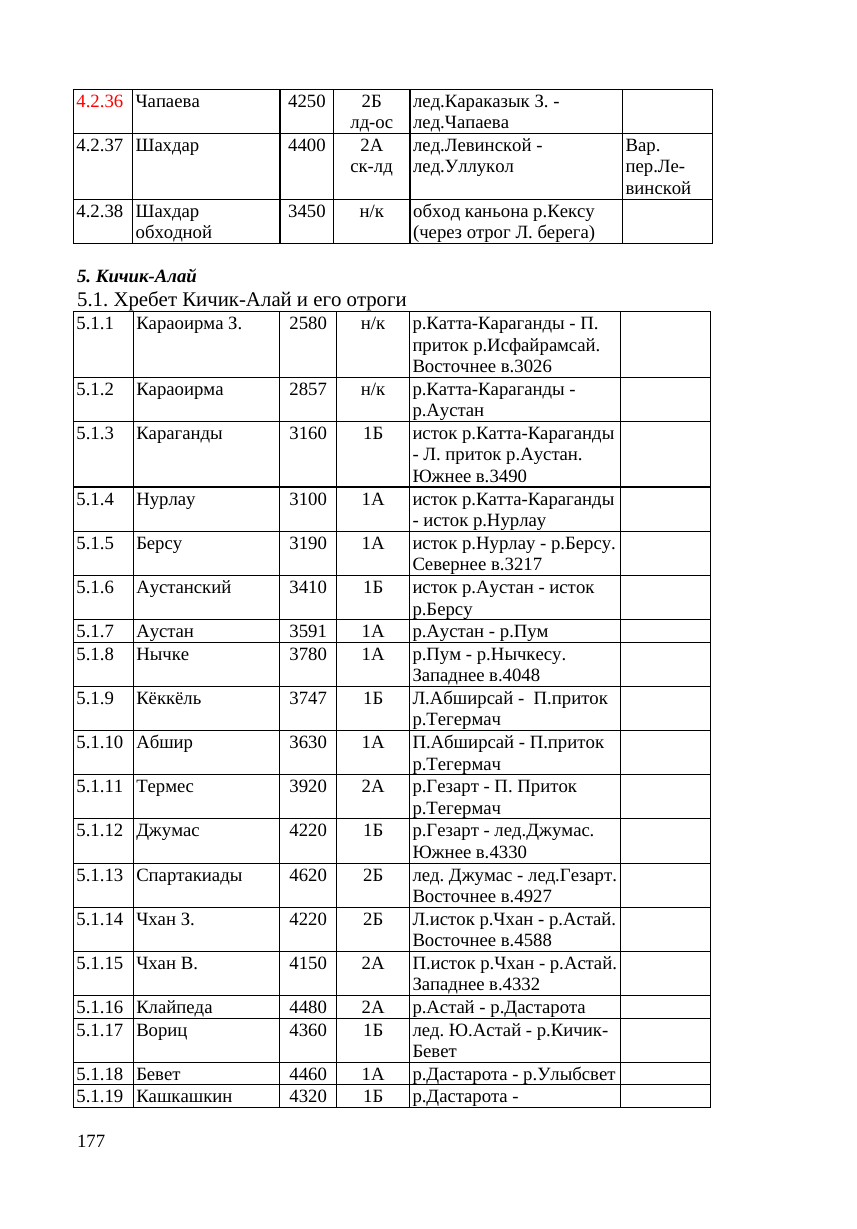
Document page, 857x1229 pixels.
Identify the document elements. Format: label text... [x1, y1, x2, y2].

table_cell 5.1.15 [74, 952, 133, 995]
table_cell 3450 [281, 200, 333, 243]
table_cell 1Б [337, 1085, 409, 1107]
table_cell Кашкашкин [134, 1085, 279, 1107]
table_cell [621, 687, 710, 730]
table_cell Вориц [134, 1019, 279, 1062]
text 5.1. Хребет Кичик-Алай и его отроги [77, 287, 709, 311]
table_cell обход каньона р.Кексу (через отрог Л. берега) [411, 200, 622, 243]
table_cell [621, 532, 710, 575]
table_cell 4.2.37 [74, 134, 132, 198]
table_cell лед.Караказык З. - лед.Чапаева [411, 90, 622, 133]
table_cell [621, 908, 710, 951]
table_cell 4.2.36 [74, 90, 132, 133]
table_cell 4480 [280, 996, 336, 1017]
table_cell 2Б лд-ос [334, 90, 409, 133]
table_cell н/к [334, 200, 409, 243]
table_header 2580 [280, 312, 336, 377]
table_cell [621, 488, 710, 531]
table_cell 5.1.16 [74, 996, 133, 1017]
table_cell 1Б [337, 687, 409, 730]
table_cell [623, 200, 712, 243]
table_cell 2Б [337, 864, 409, 907]
table_cell Термес [134, 775, 279, 818]
table_cell 4620 [280, 864, 336, 907]
table_cell Л.Абширсай - П.приток р.Тегермач [410, 687, 620, 730]
table_cell р.Дастарота [410, 1085, 620, 1107]
table_cell [621, 731, 710, 774]
table_cell Джумас [134, 819, 279, 862]
table_cell 1Б [337, 576, 409, 619]
table_cell 5.1.4 [74, 488, 133, 531]
table_cell Аустанский [134, 576, 279, 619]
table_cell 2Б [337, 908, 409, 951]
table_cell [621, 819, 710, 862]
table_cell [621, 1085, 710, 1107]
table_cell 4220 [280, 908, 336, 951]
table_cell 4.2.38 [74, 200, 132, 243]
table_cell р.Аустан - р.Пум [410, 620, 620, 642]
table_cell [621, 576, 710, 619]
table_cell 5.1.6 [74, 576, 133, 619]
table_cell 4320 [280, 1085, 336, 1107]
table_cell 3780 [280, 643, 336, 686]
table_cell Аустан [134, 620, 279, 642]
table_cell Чхан В. [134, 952, 279, 995]
table_cell 1А [337, 532, 409, 575]
table_cell 1Б [337, 422, 409, 486]
table_cell 3160 [280, 422, 336, 486]
table_cell исток р.Катта-Караганды - исток р.Нурлау [410, 488, 620, 531]
table_cell 5.1.14 [74, 908, 133, 951]
table_cell П.Абширсай - П.приток р.Тегермач [410, 731, 620, 774]
table_cell 3747 [280, 687, 336, 730]
table_cell Бевет [134, 1063, 279, 1084]
subtitle 5. Кичик-Алай [77, 265, 709, 287]
table_cell исток р.Катта-Караганды - Л. приток р.Аустан. Южнее в.3490 [410, 422, 620, 486]
table_cell 1Б [337, 1019, 409, 1062]
table_cell лед.Левинской - лед.Уллукол [411, 134, 622, 198]
table_cell 1А [337, 1063, 409, 1084]
table_cell [623, 90, 712, 133]
table_cell р.Катта-Караганды - р.Аустан [410, 378, 620, 421]
table_cell Нурлау [134, 488, 279, 531]
table_cell 3410 [280, 576, 336, 619]
table_cell 5.1.18 [74, 1063, 133, 1084]
table_cell [621, 422, 710, 486]
table_cell исток р.Аустан - исток р.Берсу [410, 576, 620, 619]
table_cell [621, 1019, 710, 1062]
table_header р.Катта-Караганды - П. приток р.Исфайрамсай. Восточнее в.3026 [410, 312, 620, 377]
table_cell 3190 [280, 532, 336, 575]
table_cell Вар. пер.Ле-винской [623, 134, 712, 198]
table_cell 5.1.3 [74, 422, 133, 486]
table_cell Чхан З. [134, 908, 279, 951]
table_cell [621, 775, 710, 818]
table_cell 2А [337, 775, 409, 818]
table_cell р.Дастарота - р.Улыбсвет [410, 1063, 620, 1084]
table_cell Кёккёль [134, 687, 279, 730]
table_cell 5.1.8 [74, 643, 133, 686]
table_cell 4250 [281, 90, 333, 133]
table_cell [621, 620, 710, 642]
table_cell 1А [337, 643, 409, 686]
table_cell 4220 [280, 819, 336, 862]
table_cell 2А [337, 996, 409, 1017]
table_cell [621, 952, 710, 995]
table_cell 5.1.10 [74, 731, 133, 774]
table_cell Шахдар обходной [133, 200, 279, 243]
table_cell Клайпеда [134, 996, 279, 1017]
table_cell р.Астай - р.Дастарота [410, 996, 620, 1017]
table_cell [621, 378, 710, 421]
table_cell [621, 643, 710, 686]
table_cell 3920 [280, 775, 336, 818]
table_cell р.Гезарт - П. Приток р.Тегермач [410, 775, 620, 818]
table_cell 5.1.11 [74, 775, 133, 818]
table_cell 1А [337, 731, 409, 774]
table_cell [621, 1063, 710, 1084]
table_header Караоирма З. [134, 312, 279, 377]
table_cell Л.исток р.Чхан - р.Астай. Восточнее в.4588 [410, 908, 620, 951]
table_cell 5.1.19 [74, 1085, 133, 1107]
table_header [621, 312, 710, 377]
table_cell 4400 [281, 134, 333, 198]
table_header 5.1.1 [74, 312, 133, 377]
table_header н/к [337, 312, 409, 377]
table_cell П.исток р.Чхан - р.Астай. Западнее в.4332 [410, 952, 620, 995]
table_cell 1А [337, 488, 409, 531]
table_cell Спартакиады [134, 864, 279, 907]
table_cell 1Б [337, 819, 409, 862]
table_cell 3591 [280, 620, 336, 642]
table_cell 5.1.17 [74, 1019, 133, 1062]
table_cell 4150 [280, 952, 336, 995]
table_cell 3100 [280, 488, 336, 531]
table_cell Абшир [134, 731, 279, 774]
table_cell 3630 [280, 731, 336, 774]
table_cell р.Гезарт - лед.Джумас. Южнее в.4330 [410, 819, 620, 862]
table_cell р.Пум - р.Нычкесу. Западнее в.4048 [410, 643, 620, 686]
table_cell 5.1.5 [74, 532, 133, 575]
table_cell 1А [337, 620, 409, 642]
table_cell 5.1.9 [74, 687, 133, 730]
table_cell Нычке [134, 643, 279, 686]
table_cell 2А [337, 952, 409, 995]
table_cell Караоирма [134, 378, 279, 421]
table_cell 2857 [280, 378, 336, 421]
table_cell 2А ск-лд [334, 134, 409, 198]
table_cell лед. Ю.Астай - р.Кичик-Бевет [410, 1019, 620, 1062]
table_cell 5.1.7 [74, 620, 133, 642]
table_cell н/к [337, 378, 409, 421]
table_cell 5.1.13 [74, 864, 133, 907]
table_cell [621, 996, 710, 1017]
table_cell 5.1.12 [74, 819, 133, 862]
table_cell 5.1.2 [74, 378, 133, 421]
table_cell [621, 864, 710, 907]
table_cell Караганды [134, 422, 279, 486]
table_cell 4460 [280, 1063, 336, 1084]
table_cell Шахдар [133, 134, 279, 198]
table_cell 4360 [280, 1019, 336, 1062]
table_cell Берсу [134, 532, 279, 575]
table_cell лед. Джумас - лед.Гезарт. Восточнее в.4927 [410, 864, 620, 907]
table_cell исток р.Нурлау - р.Берсу. Севернее в.3217 [410, 532, 620, 575]
table_cell Чапаева [133, 90, 279, 133]
